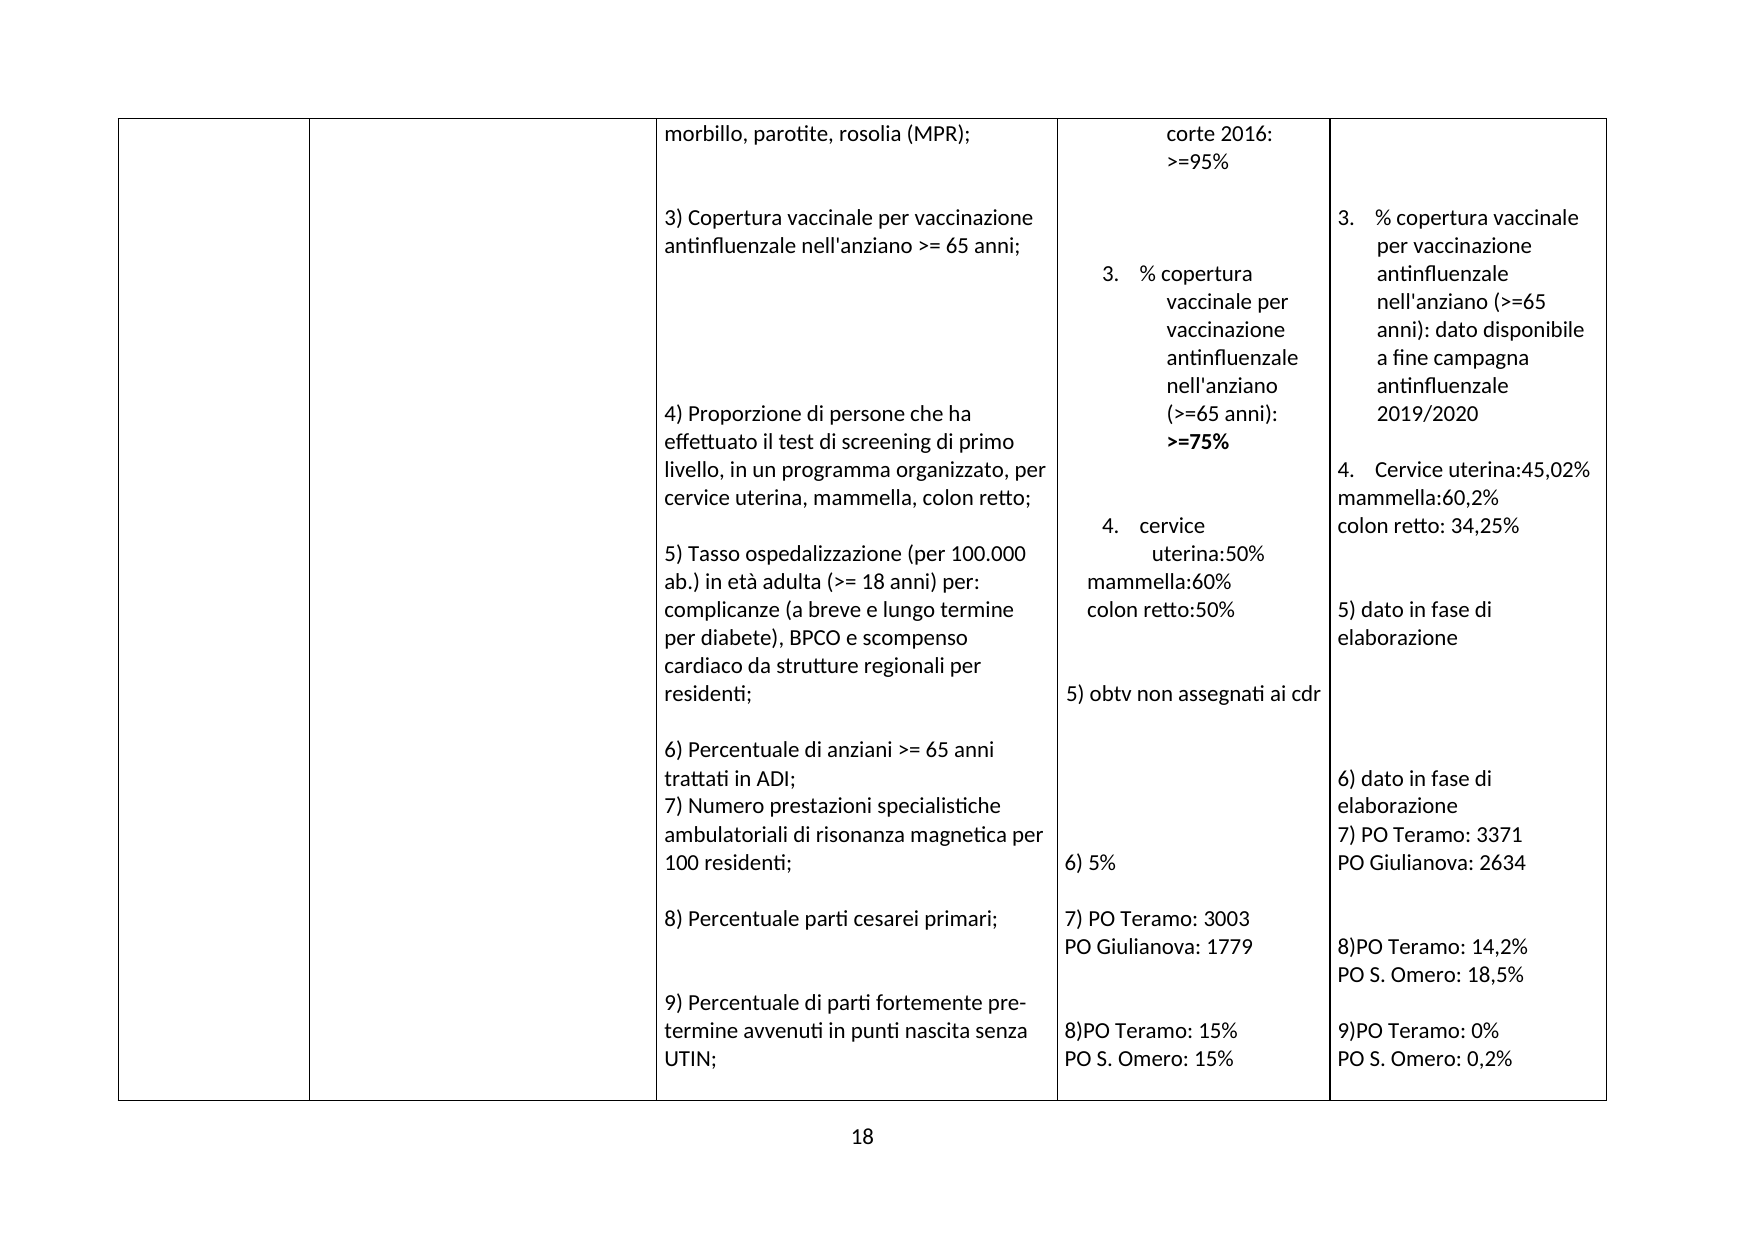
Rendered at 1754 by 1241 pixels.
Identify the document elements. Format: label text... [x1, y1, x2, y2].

table_cell morbillo, parotite, rosolia (MPR); 3) Copertura vaccinale per vaccinazione antinfluenzale nell'anziano >= 65 anni; 4) Proporzione di persone che ha effettuato il test di screening di primo livello, in un programma organizzato, per cervice uterina, mammella, colon retto; 5) Tasso ospedalizzazione (per 100.000 ab.) in età adulta (>= 18 anni) per: complicanze (a breve e lungo termine per diabete), BPCO e scompenso cardiaco da strutture regionali per residenti; 6) Percentuale di anziani >= 65 anni trattati in ADI; 7) Numero prestazioni specialistiche ambulatoriali di risonanza magnetica per 100 residenti; 8) Percentuale parti cesarei primari; 9) Percentuale di parti fortemente pre-termine avvenuti in punti nascita senza UTIN; [657, 119, 1057, 1100]
table_cell corte 2016: >=95% % copertura vaccinale per vaccinazione antinfluenzale nell'anziano (>=65 anni): >=75% cervice uterina:50% mammella:60% colon retto:50% 5) obtv non assegnati ai cdr 6) 5% 7) PO Teramo: 3003 PO Giulianova: 1779 8)PO Teramo: 15% PO S. Omero: 15% [1058, 119, 1329, 1100]
table_cell [119, 119, 309, 1100]
table_cell [310, 119, 656, 1100]
table_cell % di copertura vaccino esavalente corte 2016: 99,3% % copertura MPR corte 2016: 95,4% % copertura vaccinale per vaccinazione antinfluenzale nell'anziano (>=65 anni): dato disponibile a fine campagna antinfluenzale 2019/2020 Cervice uterina:45,02% mammella:60,2% colon retto: 34,25% 5) dato in fase di elaborazione 6) dato in fase di elaborazione 7) PO Teramo: 3371 PO Giulianova: 2634 8)PO Teramo: 14,2% PO S. Omero: 18,5% 9)PO Teramo: 0% PO S. Omero: 0,2% 10) PO Atri: 66,67% PO Teramo:85,22% PO S. Omero:90% PO Giulianova:77,11% 11) 18 [1331, 119, 1606, 1100]
